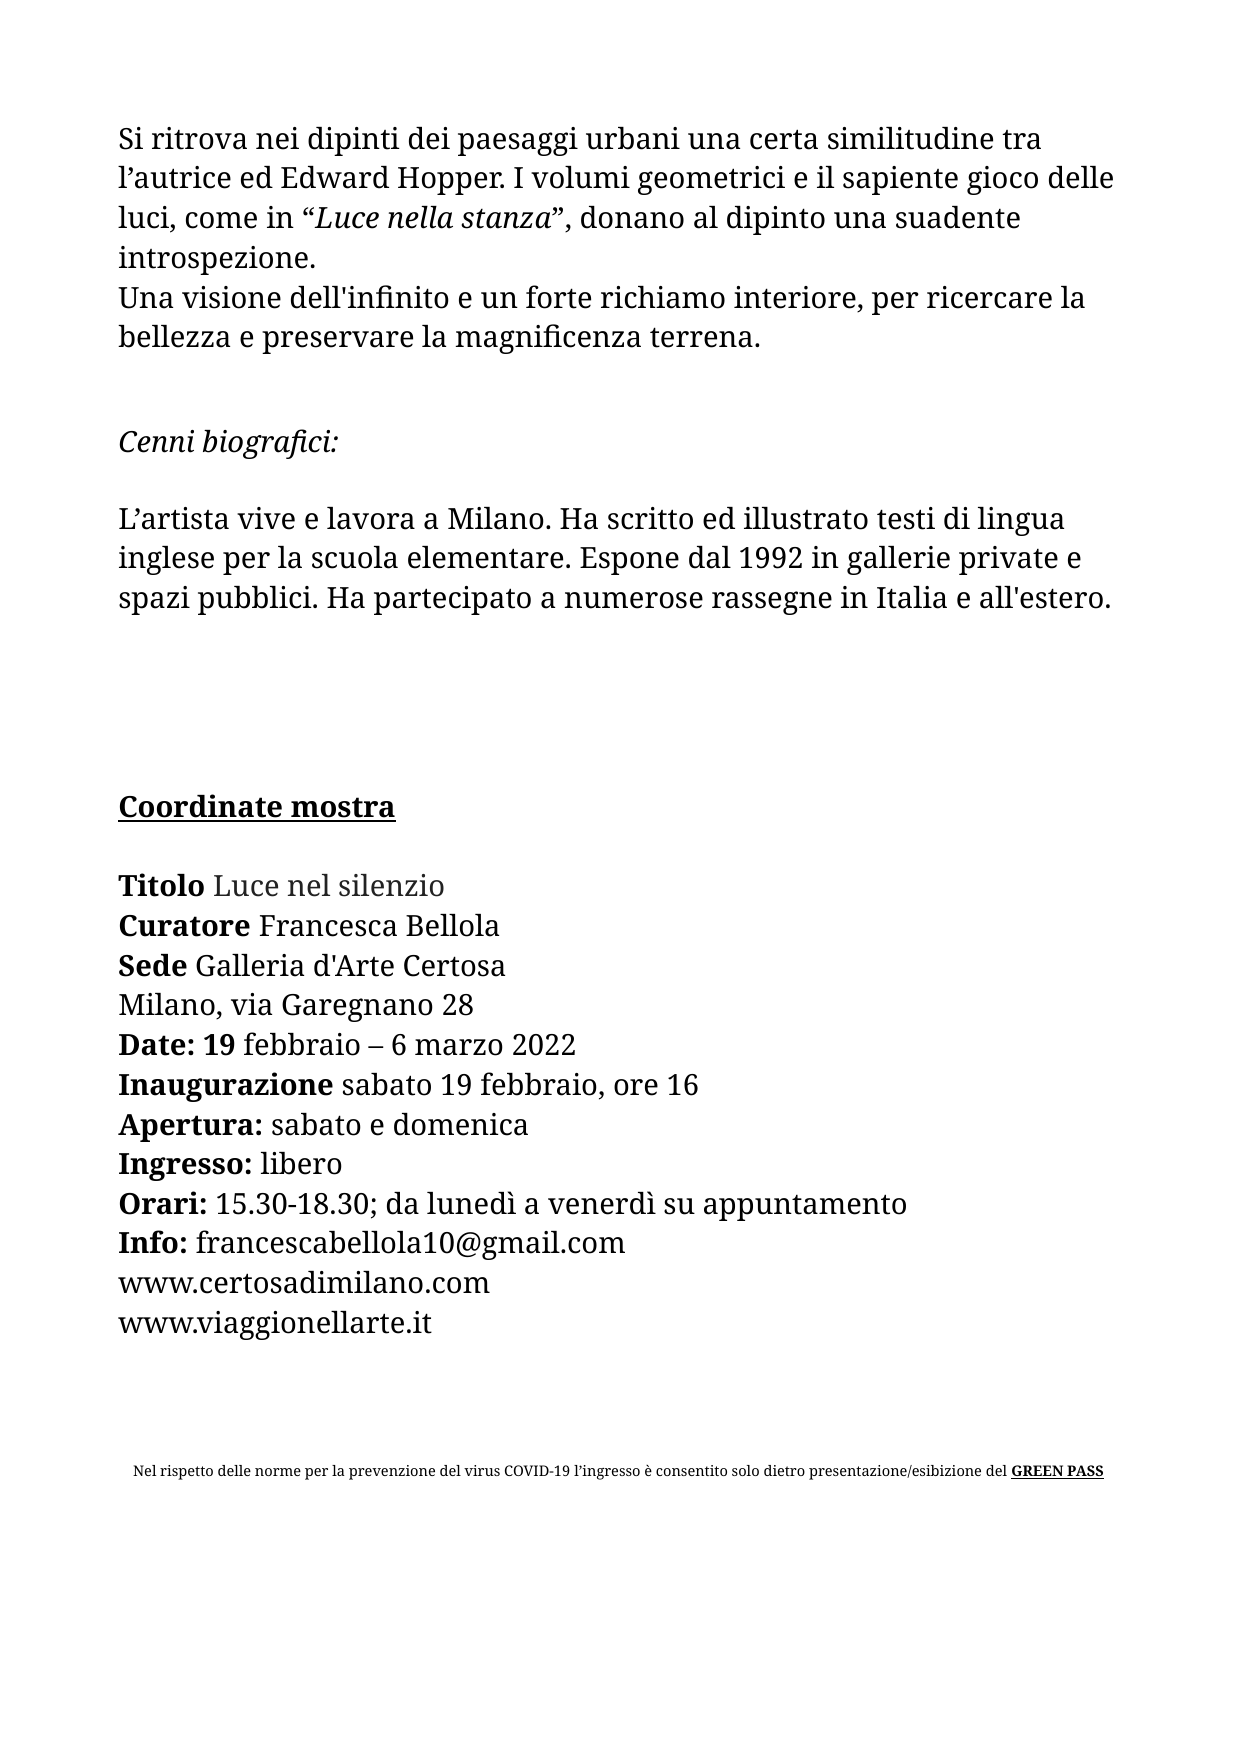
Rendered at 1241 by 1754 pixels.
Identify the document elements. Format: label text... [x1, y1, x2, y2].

subtitle L’artista vive e lavora a Milano. Ha scritto ed illustrato testi di lingua inglese per la scuola elementare. Espone dal 1992 in gallerie private e spazi pubblici. Ha partecipato a numerose rassegne in Italia e all'estero. [118, 498, 1122, 617]
text Inaugurazione sabato 19 febbraio, ore 16 [118, 1064, 1122, 1104]
text Curatore Francesca Bellola [118, 905, 1122, 945]
text Si ritrova nei dipinti dei paesaggi urbani una certa similitudine tra l’autrice ed Edward Hopper. I volumi geometrici e il sapiente gioco delle luci, come in “Luce nella stanza”, donano al dipinto una suadente introspezione. [118, 118, 1122, 277]
text Titolo Luce nel silenzio [118, 866, 1122, 905]
text Orari: 15.30-18.30; da lunedì a venerdì su appuntamento [118, 1183, 1122, 1223]
text Ingresso: libero [118, 1143, 1122, 1183]
text Info: francescabellola10@gmail.com [118, 1223, 1122, 1262]
text Sede Galleria d'Arte Certosa [118, 945, 1122, 985]
text www.certosadimilano.com [118, 1262, 1122, 1302]
text ​Nel rispetto delle norme per la prevenzione del virus COVID-19 l’ingresso è consentito solo dietro presentazione/esibizione del GREEN PASS [118, 1461, 1122, 1481]
text Milano, via Garegnano 28 [118, 985, 1122, 1024]
subtitle Cenni biografici: [118, 421, 1122, 461]
text Una visione dell'infinito e un forte richiamo interiore, per ricercare la bellezza e preservare la magnificenza terrena. [118, 277, 1122, 356]
text www.viaggionellarte.it [118, 1302, 1122, 1342]
text Coordinate mostra [118, 786, 1122, 826]
text Apertura: sabato e domenica [118, 1104, 1122, 1143]
text Date: 19 febbraio – 6 marzo 2022 [118, 1024, 1122, 1064]
